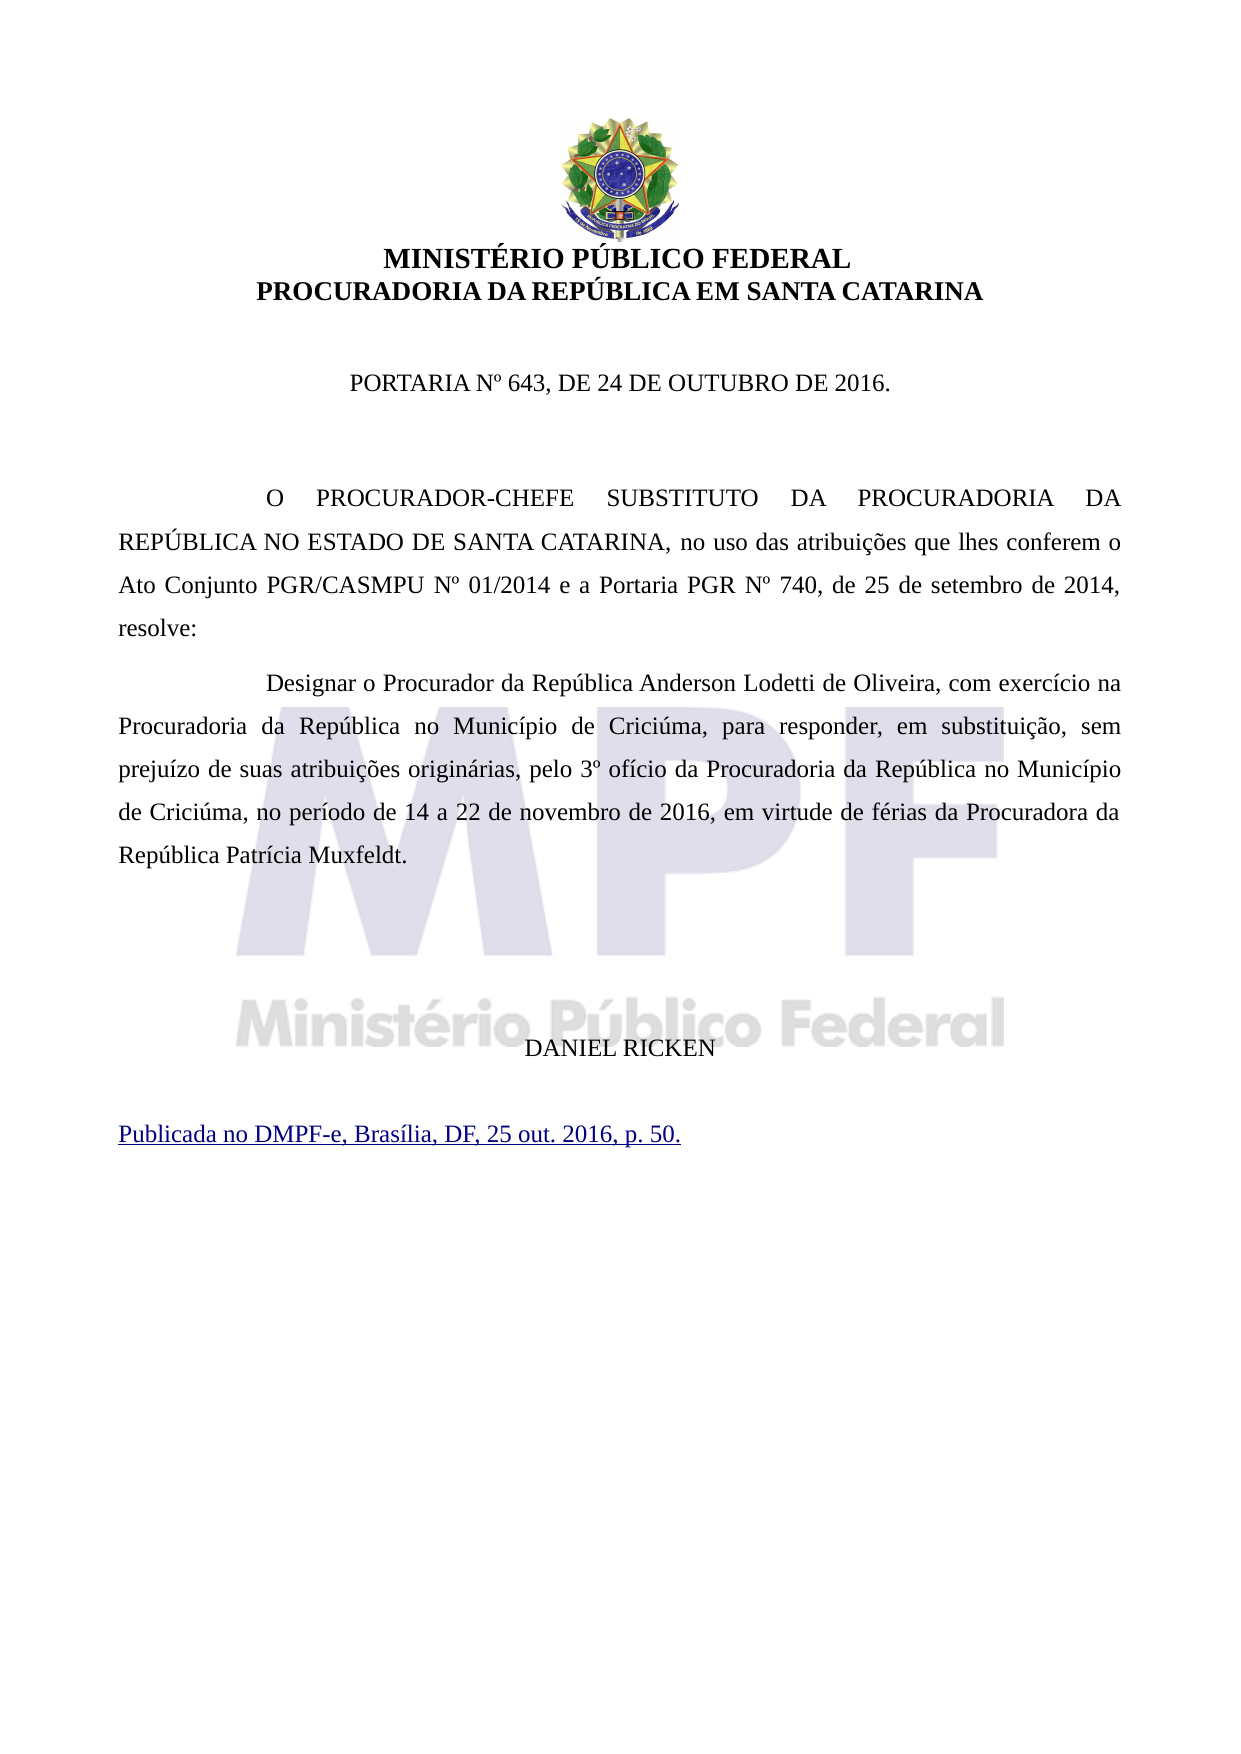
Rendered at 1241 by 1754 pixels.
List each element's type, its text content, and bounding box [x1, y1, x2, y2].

text DANIEL RICKEN [118, 1033, 1122, 1061]
text Designar o Procurador da República Anderson Lodetti de Oliveira, com exercício na Procuradoria da República no Município de Criciúma, para responder, em substituição, sem prejuízo de suas atribuições originárias, pelo 3º ofício da Procuradoria da República no Município de Criciúma, no período de 14 a 22 de novembro de 2016, em virtude de férias da Procuradora da República Patrícia Muxfeldt. [118, 668, 1122, 869]
text MINISTÉRIO PÚBLICO FEDERAL [118, 176, 1122, 275]
text O PROCURADOR-CHEFE SUBSTITUTO DA PROCURADORIA DA REPÚBLICA NO ESTADO DE SANTA CATARINA, no uso das atribuições que lhes conferem o Ato Conjunto PGR/CASMPU Nº 01/2014 e a Portaria PGR Nº 740, de 25 de setembro de 2014, resolve: [118, 483, 1122, 642]
text Publicada no DMPF-e, Brasília, DF, 25 out. 2016, p. 50. [118, 1119, 1122, 1148]
text PORTARIA Nº 643, DE 24 DE OUTUBRO DE 2016. [118, 368, 1122, 397]
text PROCURADORIA DA REPÚBLICA EM SANTA CATARINA [118, 275, 1122, 306]
picture [236, 869, 1004, 1033]
